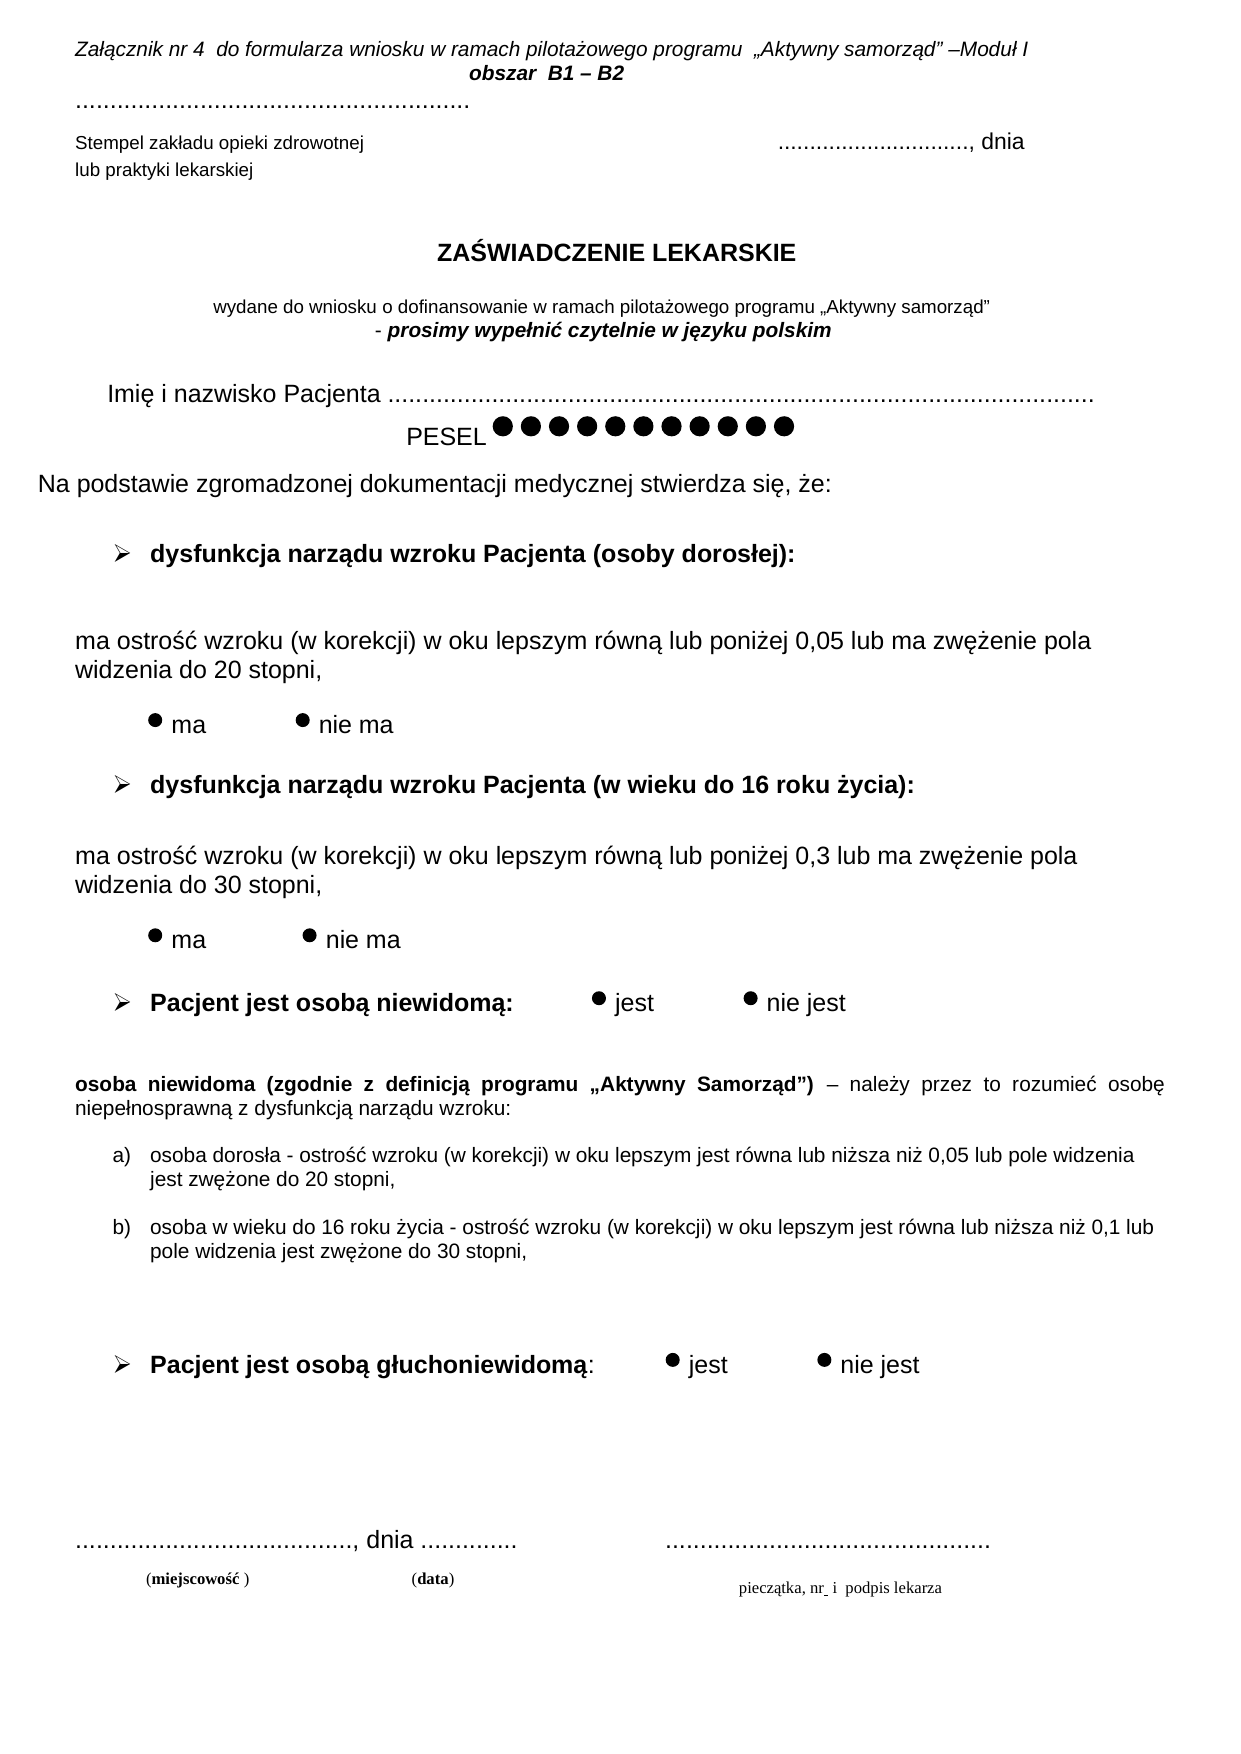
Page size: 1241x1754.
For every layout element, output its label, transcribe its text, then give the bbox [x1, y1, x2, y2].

text  ma  nie ma [75, 922, 1165, 957]
text lub praktyki lekarskiej [75, 154, 1165, 181]
text  ma  nie ma [75, 707, 1165, 741]
text ma ostrość wzroku (w korekcji) w oku lepszym równą lub poniżej 0,3 lub ma zwężenie pola widzenia do 30 stopni, [75, 841, 1165, 898]
list osoba w wieku do 16 roku życia - ostrość wzroku (w korekcji) w oku lepszym jest równa lub niższa niż 0,1 lub pole widzenia jest zwężone do 30 stopni, [112, 1215, 1165, 1263]
text - prosimy wypełnić czytelnie w języku polskim [37, 317, 1165, 341]
text osoba niewidoma (zgodnie z definicją programu „Aktywny Samorząd”) – należy przez to rozumieć osobę niepełnosprawną z dysfunkcją narządu wzroku: [75, 1071, 1165, 1119]
text ma ostrość wzroku (w korekcji) w oku lepszym równą lub poniżej 0,05 lub ma zwężenie pola widzenia do 20 stopni, [75, 626, 1165, 683]
text Imię i nazwisko Pacjenta ...................................................................................................... [38, 379, 1165, 408]
text wydane do wniosku o dofinansowanie w ramach pilotażowego programu „Aktywny samorząd” [37, 296, 1165, 317]
text ......................................................... [75, 85, 1165, 114]
list Pacjent jest osobą niewidomą:  jest  nie jest [112, 985, 1165, 1019]
list osoba dorosła - ostrość wzroku (w korekcji) w oku lepszym jest równa lub niższa niż 0,05 lub pole widzenia jest zwężone do 20 stopni, [112, 1143, 1165, 1191]
subtitle ZAŚWIADCZENIE LEKARSKIE [75, 238, 1165, 296]
list Pacjent jest osobą głuchoniewidomą:  jest  nie jest [112, 1322, 1165, 1384]
text Stempel zakładu opieki zdrowotnej .............................., dnia [75, 128, 1165, 154]
text (miejscowość ) (data) pieczątka, nr i podpis lekarza [75, 1569, 1165, 1597]
text Na podstawie zgromadzonej dokumentacji medycznej stwierdza się, że: [38, 469, 1165, 498]
list dysfunkcja narządu wzroku Pacjenta (w wieku do 16 roku życia): [112, 770, 1165, 799]
list dysfunkcja narządu wzroku Pacjenta (osoby dorosłej): [112, 539, 1165, 568]
text PESEL            [38, 408, 1165, 457]
text ........................................, dnia .............. ............................................... [75, 1526, 1165, 1554]
